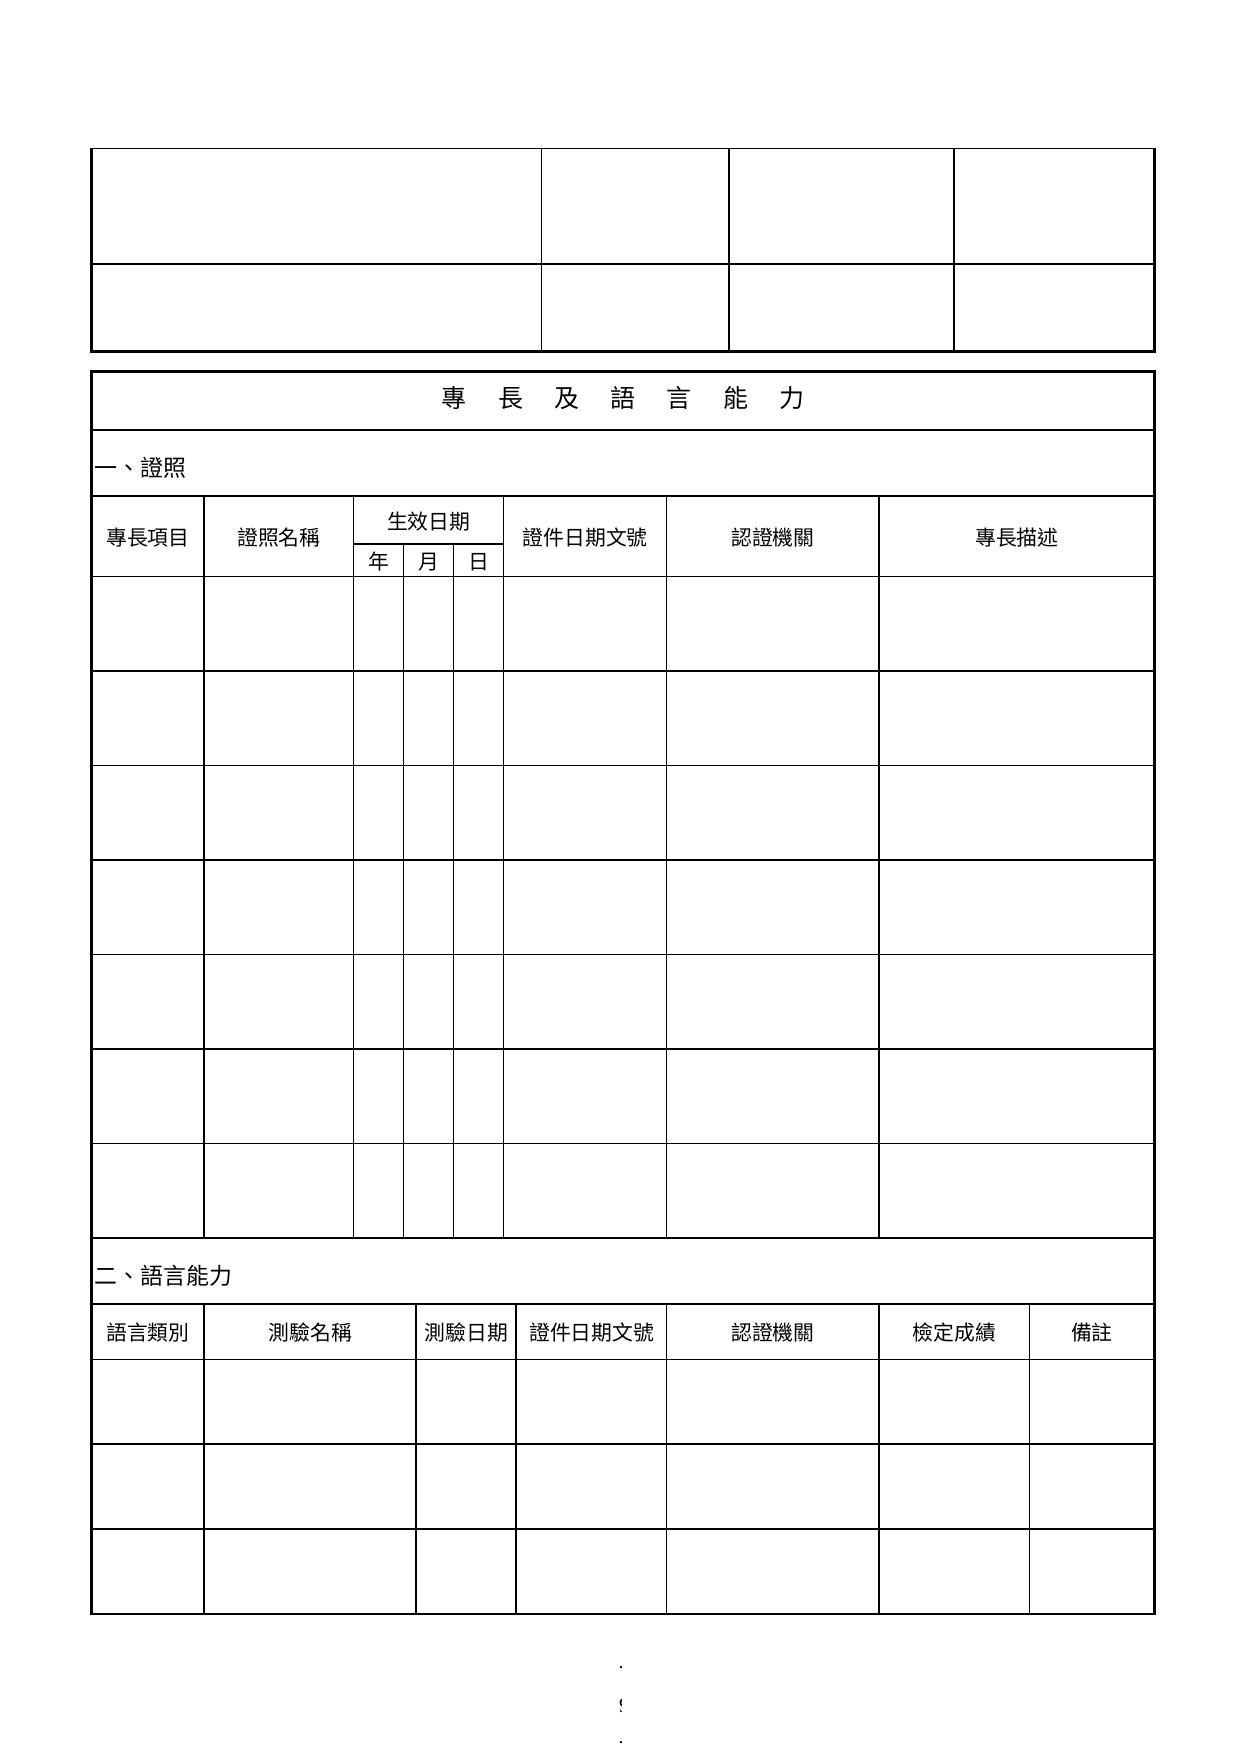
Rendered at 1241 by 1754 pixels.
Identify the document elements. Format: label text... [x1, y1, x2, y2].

table_cell [880, 1144, 1153, 1237]
table_cell [517, 1445, 666, 1528]
table_cell [417, 1530, 515, 1613]
table_cell [205, 1050, 353, 1143]
table_cell [730, 265, 953, 350]
table_cell [504, 672, 666, 765]
table_cell 日 [454, 545, 503, 576]
table_cell 證件日期文號 [517, 1305, 666, 1358]
table_cell [404, 1050, 453, 1143]
table_cell [542, 265, 728, 350]
table_cell 專長項目 [93, 497, 203, 576]
table_cell [205, 577, 353, 670]
table_cell [354, 1144, 403, 1237]
table_cell [93, 149, 541, 263]
table_cell [517, 1360, 666, 1443]
table_cell [93, 861, 203, 954]
table_cell [93, 1144, 203, 1237]
table_cell 證件日期文號 [504, 497, 666, 576]
table_cell 認證機關 [667, 1305, 878, 1358]
table_cell [880, 1445, 1029, 1528]
table_cell [93, 1445, 203, 1528]
table_cell [454, 1144, 503, 1237]
table_cell [880, 577, 1153, 670]
table_cell [504, 1144, 666, 1237]
table_cell 一、證照 [93, 431, 1153, 495]
table_cell [93, 766, 203, 859]
table_cell 年 [354, 545, 403, 576]
table_cell [205, 766, 353, 859]
table_cell [504, 766, 666, 859]
table_cell [205, 1360, 415, 1443]
table_cell [1030, 1530, 1153, 1613]
table_cell [667, 1445, 878, 1528]
table_cell 測驗名稱 [205, 1305, 415, 1358]
table_cell 專長描述 [880, 497, 1153, 576]
table_cell [730, 149, 953, 263]
table_cell 語言類別 [93, 1305, 203, 1358]
table_cell [955, 149, 1153, 263]
table_cell [354, 861, 403, 954]
table_cell [404, 672, 453, 765]
table_cell 認證機關 [667, 497, 878, 576]
table_cell 生效日期 [354, 497, 503, 543]
table_cell [667, 1144, 878, 1237]
table_cell [667, 766, 878, 859]
table_cell [205, 861, 353, 954]
table_cell [93, 955, 203, 1048]
table_cell [205, 1445, 415, 1528]
table_cell 檢定成績 [880, 1305, 1029, 1358]
table_cell 備註 [1030, 1305, 1153, 1358]
table_cell 二、語言能力 [93, 1239, 1153, 1303]
table_cell [667, 1050, 878, 1143]
table_cell 月 [404, 545, 453, 576]
table_cell 證照名稱 [205, 497, 353, 576]
table_cell [205, 672, 353, 765]
table_cell [404, 955, 453, 1048]
table_cell [354, 955, 403, 1048]
table_cell [667, 861, 878, 954]
table_cell [1030, 1360, 1153, 1443]
table_cell [454, 672, 503, 765]
table_cell [404, 577, 453, 670]
table_cell [354, 672, 403, 765]
table_cell [93, 577, 203, 670]
table_cell [517, 1530, 666, 1613]
table_cell [404, 1144, 453, 1237]
table_cell [454, 1050, 503, 1143]
table_cell [93, 265, 541, 350]
table_cell [667, 955, 878, 1048]
table_cell [354, 1050, 403, 1143]
table_cell [417, 1445, 515, 1528]
table_cell [454, 955, 503, 1048]
table_cell [454, 577, 503, 670]
table_cell [417, 1360, 515, 1443]
table_cell [205, 1144, 353, 1237]
table_cell [880, 1050, 1153, 1143]
table_cell [955, 265, 1153, 350]
table_cell [1030, 1445, 1153, 1528]
table_cell [880, 861, 1153, 954]
table_cell [880, 1530, 1029, 1613]
table_cell [354, 766, 403, 859]
table_cell [404, 766, 453, 859]
table_header 專長及語言能力 [93, 373, 1153, 429]
table_cell [93, 672, 203, 765]
table_cell [667, 1530, 878, 1613]
table_cell [93, 1050, 203, 1143]
table_cell [454, 766, 503, 859]
table_cell [880, 766, 1153, 859]
table_cell [205, 955, 353, 1048]
table_cell 測驗日期 [417, 1305, 515, 1358]
table_cell [504, 955, 666, 1048]
table_cell [880, 1360, 1029, 1443]
table_cell [542, 149, 728, 263]
table_cell [454, 861, 503, 954]
table_cell [504, 1050, 666, 1143]
table_cell [504, 861, 666, 954]
table_cell [667, 672, 878, 765]
table_cell [205, 1530, 415, 1613]
table_cell [504, 577, 666, 670]
table_cell [880, 955, 1153, 1048]
table_cell [354, 577, 403, 670]
table_cell [667, 577, 878, 670]
table_cell [93, 1360, 203, 1443]
table_cell [667, 1360, 878, 1443]
table_cell [93, 1530, 203, 1613]
table_cell [880, 672, 1153, 765]
table_cell [404, 861, 453, 954]
